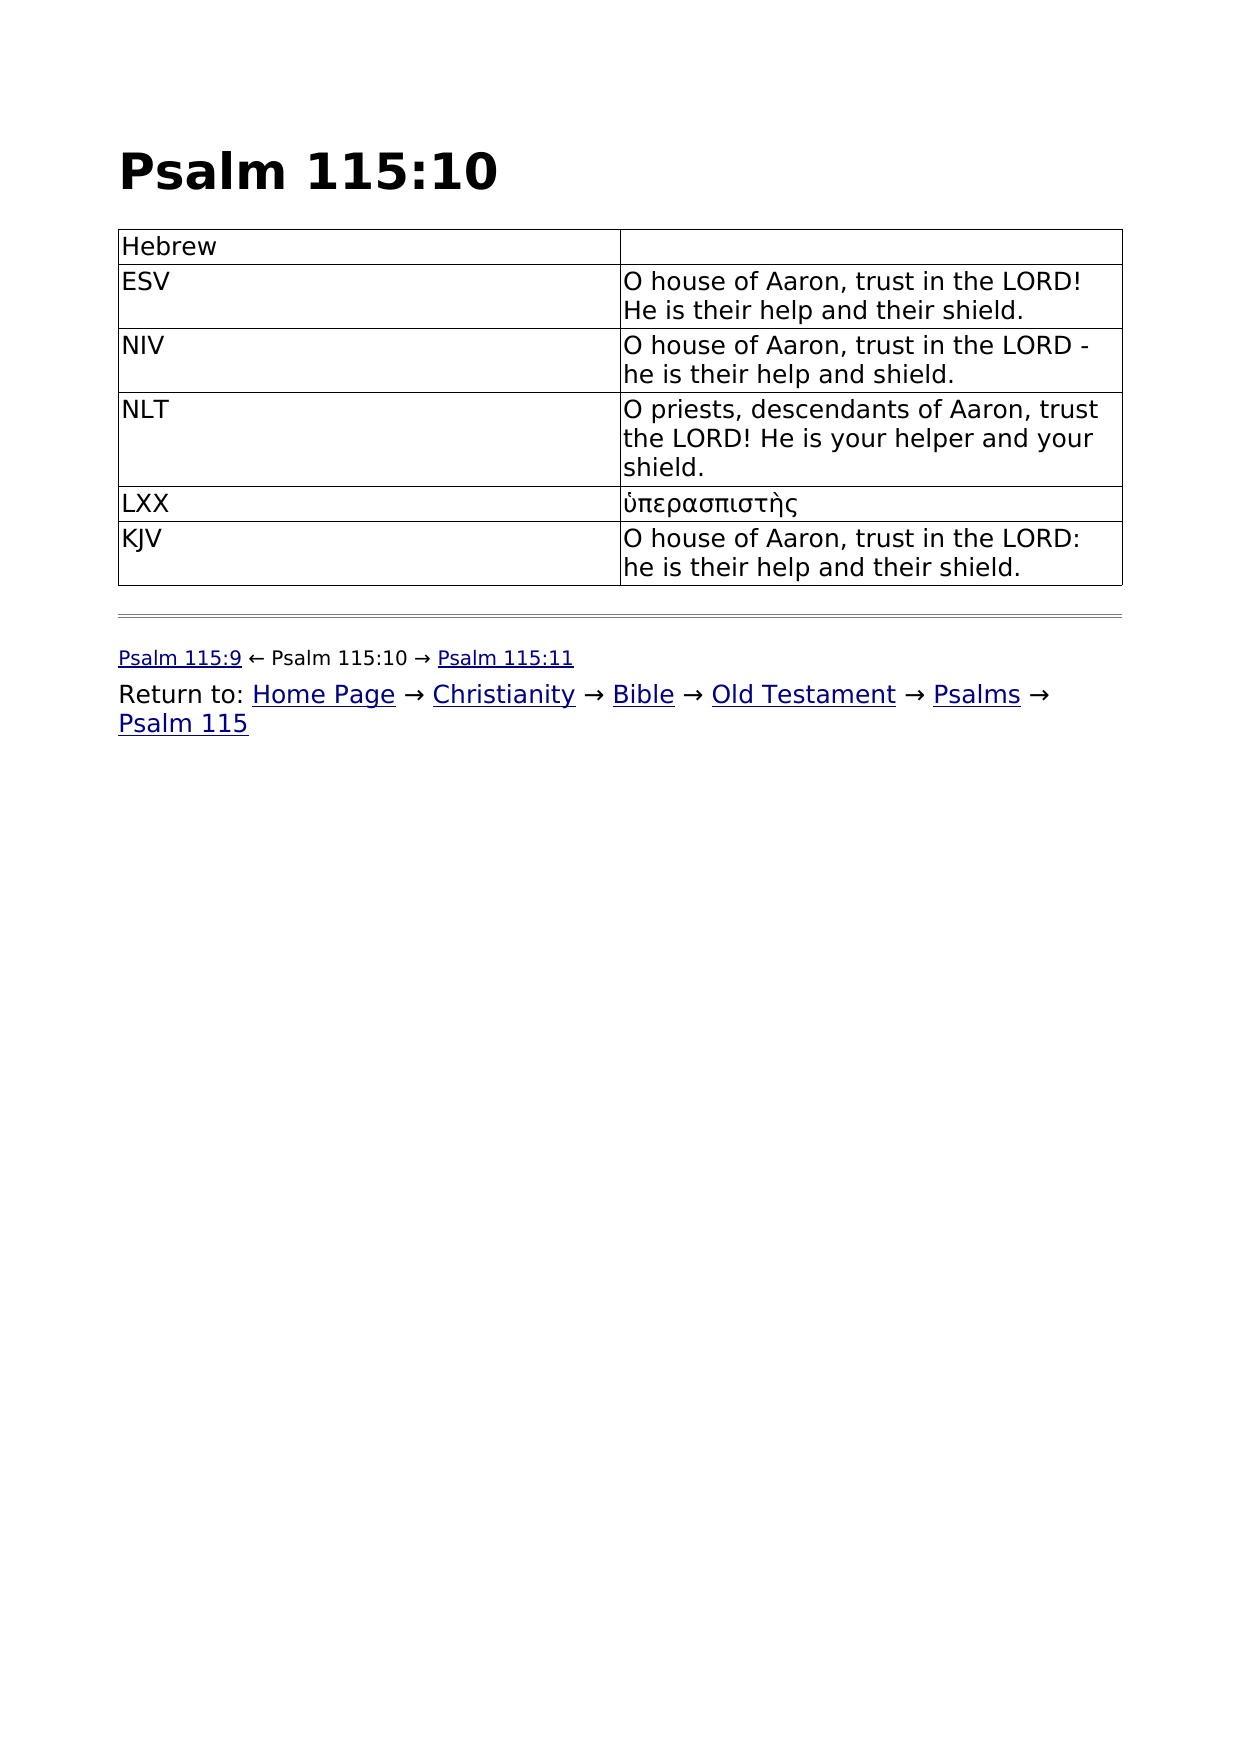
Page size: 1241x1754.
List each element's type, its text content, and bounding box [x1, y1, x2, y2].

table_cell NLT [119, 393, 620, 486]
table_cell O house of Aaron, trust in the LORD! He is their help and their shield. [621, 265, 1122, 328]
table_cell KJV [119, 522, 620, 585]
table_cell O house of Aaron, trust in the LORD - he is their help and shield. [621, 329, 1122, 392]
table_cell LXX [119, 487, 620, 521]
table_header [621, 230, 1122, 264]
text Return to: Home Page → Christianity → Bible → Old Testament → Psalms → Psalm 115 [118, 680, 1122, 739]
table_header Hebrew [119, 230, 620, 264]
table_cell NIV [119, 329, 620, 392]
table_cell O house of Aaron, trust in the LORD: he is their help and their shield. [621, 522, 1122, 585]
subtitle Psalm 115:10 [118, 143, 1122, 201]
table_cell O priests, descendants of Aaron, trust the LORD! He is your helper and your shield. [621, 393, 1122, 486]
table_cell ESV [119, 265, 620, 328]
table_cell ὑπερασπιστὴς [621, 487, 1122, 521]
text Psalm 115:9 ← Psalm 115:10 → Psalm 115:11 [118, 646, 1122, 680]
